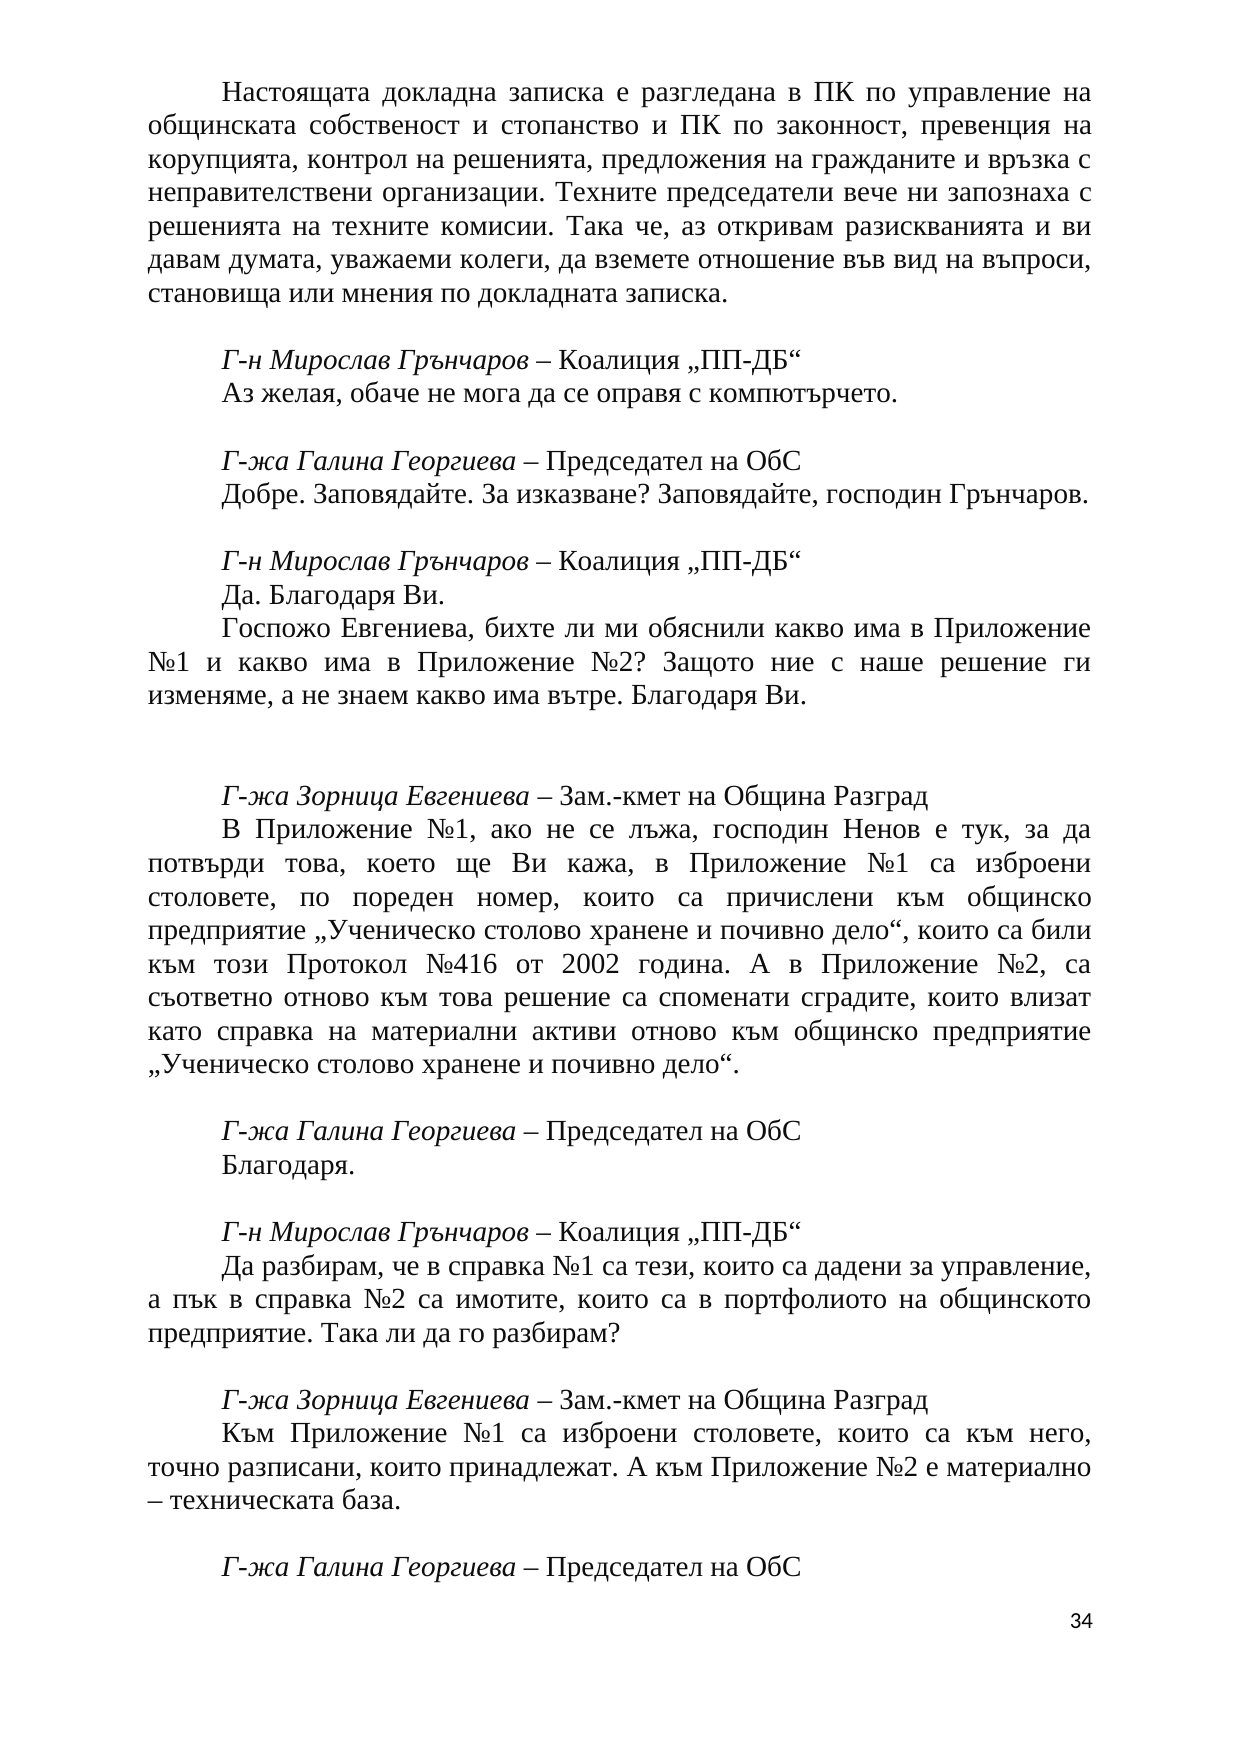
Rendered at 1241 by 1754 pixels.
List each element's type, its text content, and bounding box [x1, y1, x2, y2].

text Г-жа Галина Георгиева – Председател на ОбС [148, 443, 1093, 476]
text Г-жа Галина Георгиева – Председател на ОбС [148, 1113, 1093, 1147]
text Добре. Заповядайте. За изказване? Заповядайте, господин Грънчаров. [148, 476, 1093, 510]
text Да разбирам, че в справка №1 са тези, които са дадени за управление, а пък в справка №2 са имотите, които са в портфолиото на общинското предприятие. Така ли да го разбирам? [148, 1248, 1093, 1348]
text Г-жа Галина Георгиева – Председател на ОбС [148, 1549, 1093, 1583]
text Настоящата докладна записка е разгледана в ПК по управление на общинската собственост и стопанство и ПК по законност, превенция на корупцията, контрол на решенията, предложения на гражданите и връзка с неправителствени организации. Техните председатели вече ни запознаха с решенията на техните комисии. Така че, аз откривам разискванията и ви давам думата, уважаеми колеги, да вземете отношение във вид на въпроси, становища или мнения по докладната записка. [148, 74, 1093, 308]
text Благодаря. [148, 1147, 1093, 1181]
text Госпожо Евгениева, бихте ли ми обяснили какво има в Приложение №1 и какво има в Приложение №2? Защото ние с наше решение ги изменяме, а не знаем какво има вътре. Благодаря Ви. [148, 610, 1093, 711]
text В Приложение №1, ако не се лъжа, господин Ненов е тук, за да потвърди това, което ще Ви кажа, в Приложение №1 са изброени столовете, по пореден номер, които са причислени към общинско предприятие „Ученическо столово хранене и почивно дело“, които са били към този Протокол №416 от 2002 година. А в Приложение №2, са съответно отново към това решение са споменати сградите, които влизат като справка на материални активи отново към общинско предприятие „Ученическо столово хранене и почивно дело“. [148, 812, 1093, 1080]
text Към Приложение №1 са изброени столовете, които са към него, точно разписани, които принадлежат. А към Приложение №2 е материално – техническата база. [148, 1415, 1093, 1516]
text Г-жа Зорница Евгениева – Зам.-кмет на Община Разград [148, 778, 1093, 812]
text Да. Благодаря Ви. [148, 577, 1093, 610]
text Г-жа Зорница Евгениева – Зам.-кмет на Община Разград [148, 1382, 1093, 1415]
text Г-н Мирослав Грънчаров – Коалиция „ПП-ДБ“ [148, 342, 1093, 376]
text Аз желая, обаче не мога да се оправя с компютърчето. [148, 376, 1093, 409]
text Г-н Мирослав Грънчаров – Коалиция „ПП-ДБ“ [148, 543, 1093, 577]
text Г-н Мирослав Грънчаров – Коалиция „ПП-ДБ“ [148, 1214, 1093, 1248]
